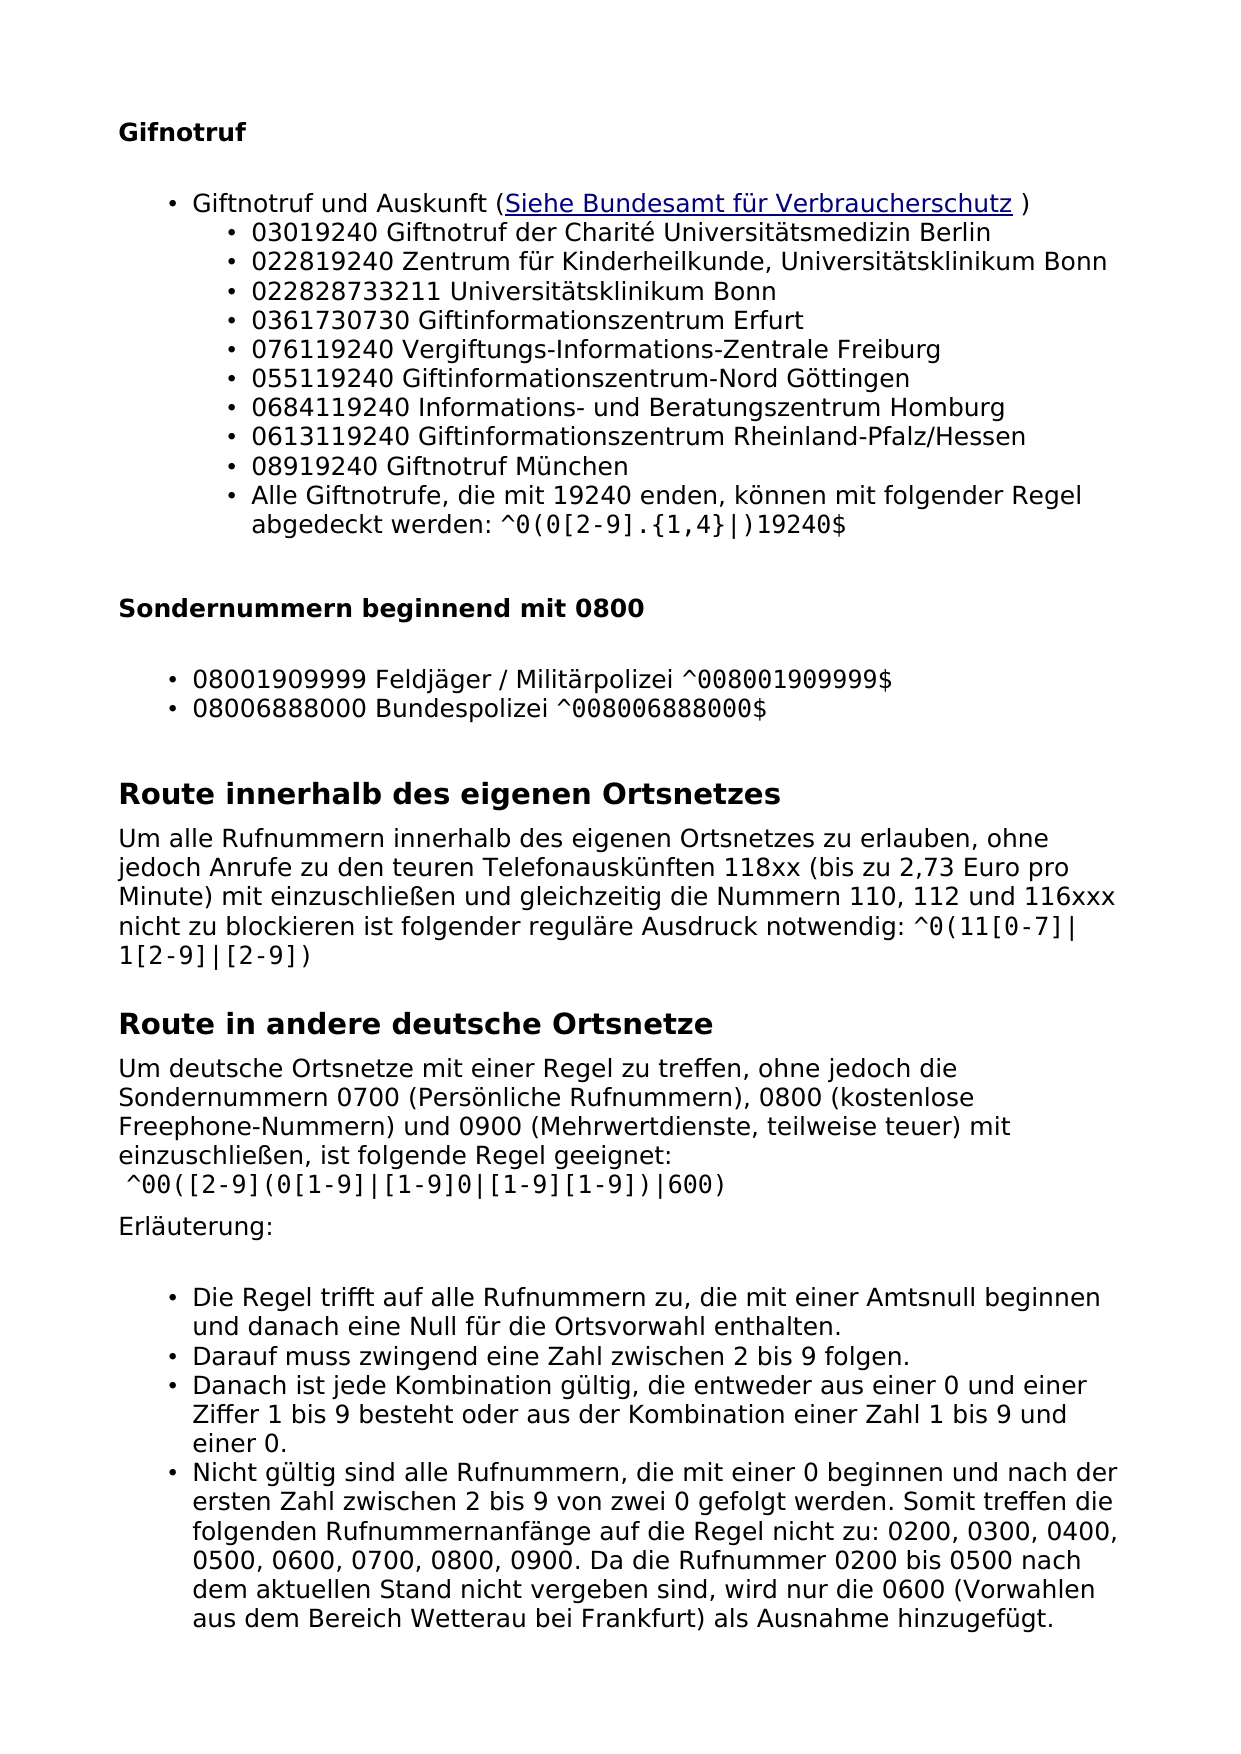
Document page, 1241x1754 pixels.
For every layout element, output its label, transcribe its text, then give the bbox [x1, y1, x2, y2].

list Nicht gültig sind alle Rufnummern, die mit einer 0 beginnen und nach der ersten Zahl zwischen 2 bis 9 von zwei 0 gefolgt werden. Somit treffen die folgenden Rufnummernanfänge auf die Regel nicht zu: 0200, 0300, 0400, 0500, 0600, 0700, 0800, 0900. Da die Rufnummer 0200 bis 0500 nach dem aktuellen Stand nicht vergeben sind, wird nur die 0600 (Vorwahlen aus dem Bereich Wetterau bei Frankfurt) als Ausnahme hinzugefügt. [177, 1458, 1122, 1633]
list 0684119240 Informations- und Beratungszentrum Homburg [236, 393, 1122, 423]
list 08006888000 Bundespolizei ^008006888000$ [177, 694, 1122, 723]
subtitle Route in andere deutsche Ortsnetze [118, 1007, 1122, 1041]
list 055119240 Giftinformationszentrum-Nord Göttingen [236, 364, 1122, 393]
list 08919240 Giftnotruf München [236, 452, 1122, 481]
list 022828733211 Universitätsklinikum Bonn [236, 277, 1122, 306]
subtitle Gifnotruf [118, 118, 1122, 147]
list 076119240 Vergiftungs-Informations-Zentrale Freiburg [236, 335, 1122, 364]
list Darauf muss zwingend eine Zahl zwischen 2 bis 9 folgen. [177, 1342, 1122, 1371]
subtitle Route innerhalb des eigenen Ortsnetzes [118, 778, 1122, 812]
list Danach ist jede Kombination gültig, die entweder aus einer 0 und einer Ziffer 1 bis 9 besteht oder aus der Kombination einer Zahl 1 bis 9 und einer 0. [177, 1371, 1122, 1458]
list Die Regel trifft auf alle Rufnummern zu, die mit einer Amtsnull beginnen und danach eine Null für die Ortsvorwahl enthalten. [177, 1283, 1122, 1342]
text Um deutsche Ortsnetze mit einer Regel zu treffen, ohne jedoch die Sondernummern 0700 (Persönliche Rufnummern), 0800 (kostenlose Freephone-Nummern) und 0900 (Mehrwertdienste, teilweise teuer) mit einzuschließen, ist folgende Regel geeignet: ^00([2-9](0[1-9]|[1-9]0|[1-9][1-9])|600) [118, 1054, 1122, 1200]
list 0361730730 Giftinformationszentrum Erfurt [236, 306, 1122, 335]
list 0613119240 Giftinformationszentrum Rheinland-Pfalz/Hessen [236, 423, 1122, 452]
subtitle Sondernummern beginnend mit 0800 [118, 594, 1122, 623]
list Alle Giftnotrufe, die mit 19240 enden, können mit folgender Regel abgedeckt werden: ^0(0[2-9].{1,4}|)19240$ [236, 481, 1122, 539]
text Erläuterung: [118, 1212, 1122, 1241]
list 08001909999 Feldjäger / Militärpolizei ^008001909999$ [177, 665, 1122, 694]
list 03019240 Giftnotruf der Charité Universitätsmedizin Berlin [236, 218, 1122, 248]
text Um alle Rufnummern innerhalb des eigenen Ortsnetzes zu erlauben, ohne jedoch Anrufe zu den teuren Telefonauskünften 118xx (bis zu 2,73 Euro pro Minute) mit einzuschließen und gleichzeitig die Nummern 110, 112 und 116xxx nicht zu blockieren ist folgender reguläre Ausdruck notwendig: ^0(11[0-7]|1[2-9]|[2-9]) [118, 824, 1122, 970]
list Giftnotruf und Auskunft (Siehe Bundesamt für Verbraucherschutz ) [177, 189, 1122, 218]
list 022819240 Zentrum für Kinderheilkunde, Universitätsklinikum Bonn [236, 248, 1122, 277]
